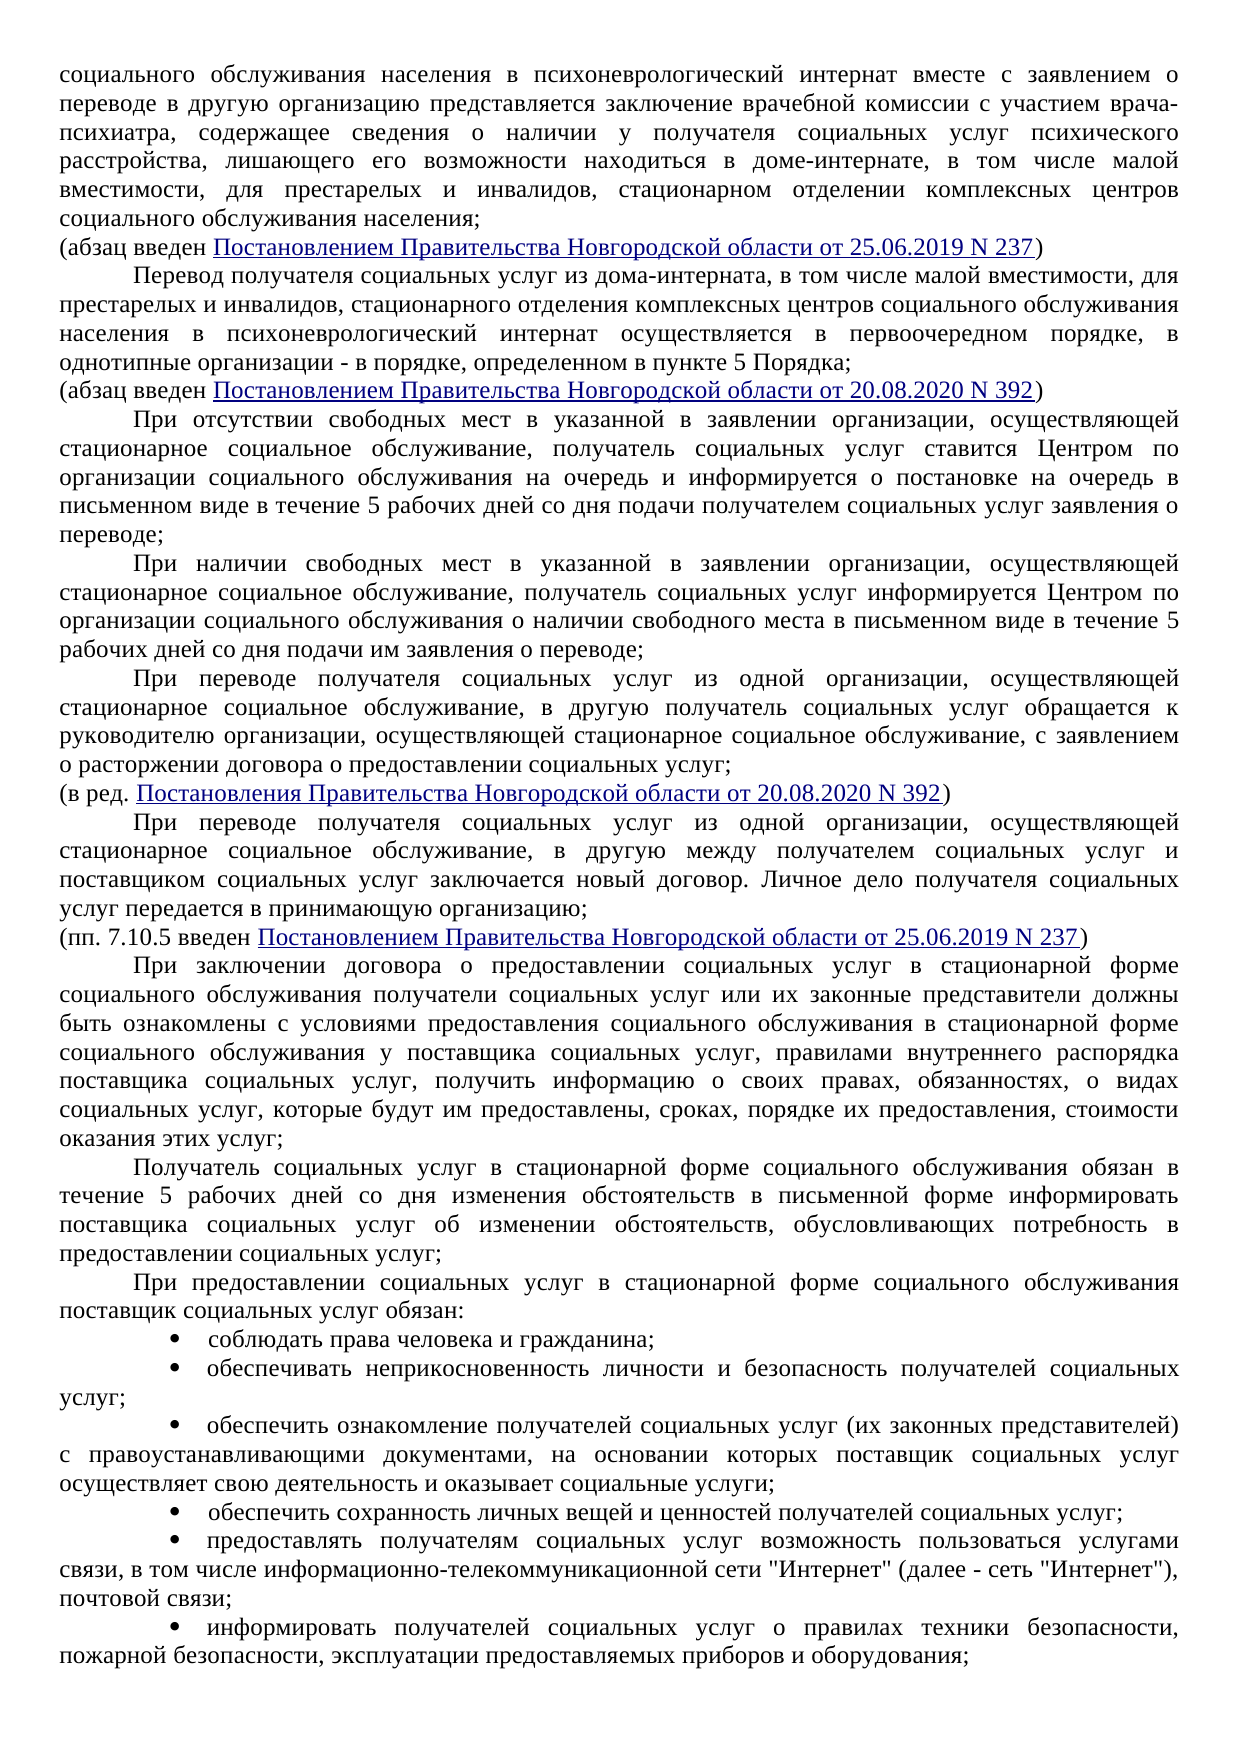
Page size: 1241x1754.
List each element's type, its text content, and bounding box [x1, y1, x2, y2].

text (в ред. Постановления Правительства Новгородской области от 20.08.2020 N 392) [59, 778, 1181, 807]
text (абзац введен Постановлением Правительства Новгородской области от 20.08.2020 N 392) [59, 375, 1181, 404]
text При предоставлении социальных услуг в стационарной форме социального обслуживания поставщик социальных услуг обязан: [59, 1267, 1181, 1324]
text (абзац введен Постановлением Правительства Новгородской области от 25.06.2019 N 237) [59, 232, 1181, 260]
list соблюдать права человека и гражданина; [170, 1324, 1181, 1353]
list обеспечить ознакомление получателей социальных услуг (их законных представителей) с правоустанавливающими документами, на основании которых поставщик социальных услуг осуществляет свою деятельность и оказывает социальные услуги; [59, 1410, 1181, 1497]
list обеспечить сохранность личных вещей и ценностей получателей социальных услуг; [170, 1497, 1181, 1525]
list информировать получателей социальных услуг о правилах техники безопасности, пожарной безопасности, эксплуатации предоставляемых приборов и оборудования; [59, 1612, 1181, 1669]
list предоставлять получателям социальных услуг возможность пользоваться услугами связи, в том числе информационно-телекоммуникационной сети "Интернет" (далее - сеть "Интернет"), почтовой связи; [59, 1525, 1181, 1612]
text Получатель социальных услуг в стационарной форме социального обслуживания обязан в течение 5 рабочих дней со дня изменения обстоятельств в письменной форме информировать поставщика социальных услуг об изменении обстоятельств, обусловливающих потребность в предоставлении социальных услуг; [59, 1152, 1181, 1267]
text (пп. 7.10.5 введен Постановлением Правительства Новгородской области от 25.06.2019 N 237) [59, 922, 1181, 950]
list обеспечивать неприкосновенность личности и безопасность получателей социальных услуг; [59, 1353, 1181, 1410]
text Перевод получателя социальных услуг из дома-интерната, в том числе малой вместимости, для престарелых и инвалидов, стационарного отделения комплексных центров социального обслуживания населения в психоневрологический интернат осуществляется в первоочередном порядке, в однотипные организации - в порядке, определенном в пункте 5 Порядка; [59, 260, 1181, 375]
text При заключении договора о предоставлении социальных услуг в стационарной форме социального обслуживания получатели социальных услуг или их законные представители должны быть ознакомлены с условиями предоставления социального обслуживания в стационарной форме социального обслуживания у поставщика социальных услуг, правилами внутреннего распорядка поставщика социальных услуг, получить информацию о своих правах, обязанностях, о видах социальных услуг, которые будут им предоставлены, сроках, порядке их предоставления, стоимости оказания этих услуг; [59, 950, 1181, 1152]
text социального обслуживания населения в психоневрологический интернат вместе с заявлением о переводе в другую организацию представляется заключение врачебной комиссии с участием врача-психиатра, содержащее сведения о наличии у получателя социальных услуг психического расстройства, лишающего его возможности находиться в доме-интернате, в том числе малой вместимости, для престарелых и инвалидов, стационарном отделении комплексных центров социального обслуживания населения; [59, 59, 1181, 232]
text При наличии свободных мест в указанной в заявлении организации, осуществляющей стационарное социальное обслуживание, получатель социальных услуг информируется Центром по организации социального обслуживания о наличии свободного места в письменном виде в течение 5 рабочих дней со дня подачи им заявления о переводе; [59, 548, 1181, 663]
text При переводе получателя социальных услуг из одной организации, осуществляющей стационарное социальное обслуживание, в другую получатель социальных услуг обращается к руководителю организации, осуществляющей стационарное социальное обслуживание, с заявлением о расторжении договора о предоставлении социальных услуг; [59, 663, 1181, 778]
text При переводе получателя социальных услуг из одной организации, осуществляющей стационарное социальное обслуживание, в другую между получателем социальных услуг и поставщиком социальных услуг заключается новый договор. Личное дело получателя социальных услуг передается в принимающую организацию; [59, 807, 1181, 922]
text При отсутствии свободных мест в указанной в заявлении организации, осуществляющей стационарное социальное обслуживание, получатель социальных услуг ставится Центром по организации социального обслуживания на очередь и информируется о постановке на очередь в письменном виде в течение 5 рабочих дней со дня подачи получателем социальных услуг заявления о переводе; [59, 404, 1181, 548]
